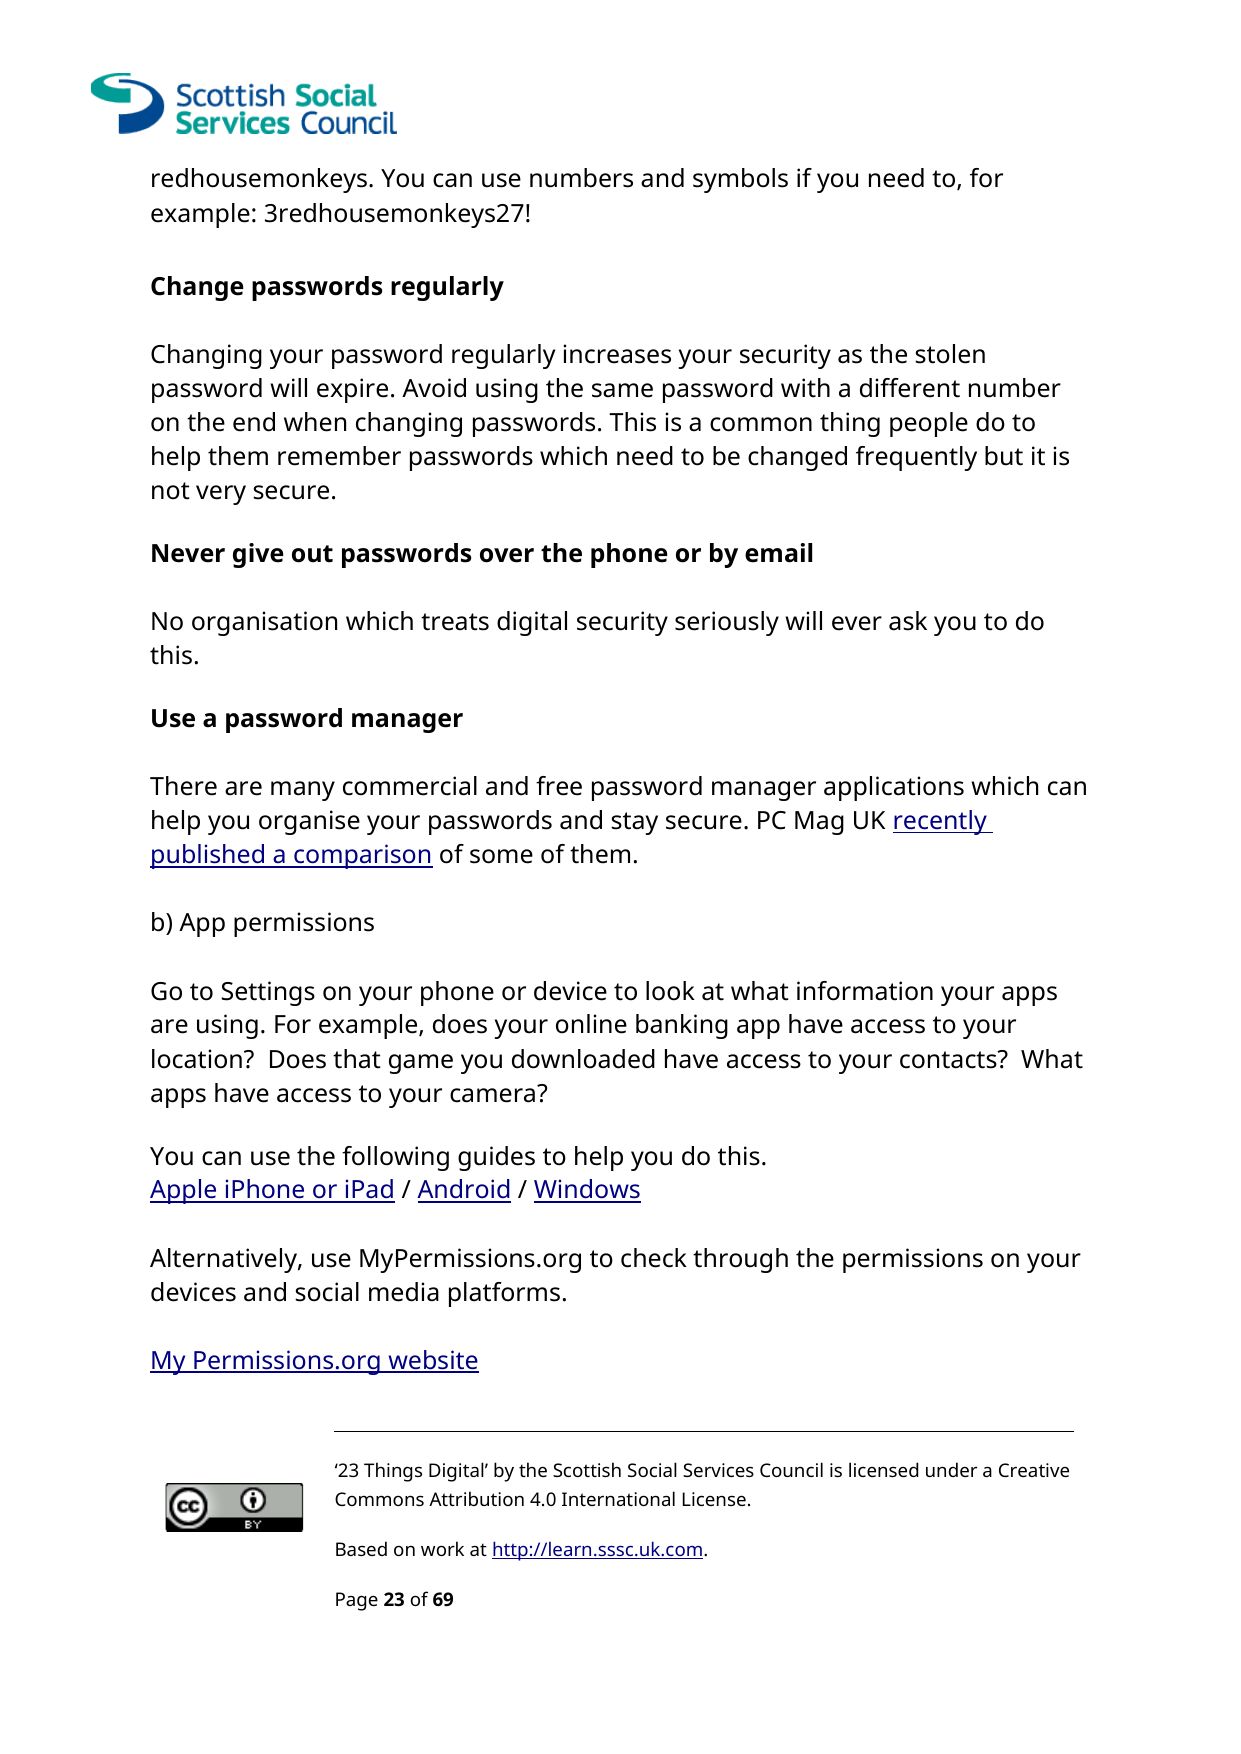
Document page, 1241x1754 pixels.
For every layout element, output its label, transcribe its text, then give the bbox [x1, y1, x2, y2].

text redhousemonkeys. You can use numbers and symbols if you need to, for example: 3redhousemonkeys27! [150, 161, 1090, 229]
text b) App permissions [150, 905, 1090, 939]
text There are many commercial and free password manager applications which can help you organise your passwords and stay secure. PC Mag UK recently published a comparison of some of them. [150, 769, 1090, 871]
text You can use the following guides to help you do this. [150, 1138, 1090, 1172]
text Go to Settings on your phone or device to look at what information your apps are using. For example, does your online banking app have access to your location? Does that game you downloaded have access to your contacts? What apps have access to your camera? [150, 973, 1090, 1109]
text Alternatively, use MyPermissions.org to check through the permissions on your devices and social media platforms. [150, 1240, 1090, 1308]
text Change passwords regularly [150, 268, 1090, 302]
text Changing your password regularly increases your security as the stolen password will expire. Avoid using the same password with a different number on the end when changing passwords. This is a common thing people do to help them remember passwords which need to be changed frequently but it is not very secure. [150, 337, 1090, 507]
text My Permissions.org website [150, 1342, 1090, 1377]
text Apple iPhone or iPad / Android / Windows [150, 1172, 1090, 1206]
text No organisation which treats digital security seriously will ever ask you to do this. [150, 604, 1090, 672]
text Use a password manager [150, 701, 1090, 735]
text Never give out passwords over the phone or by email [150, 536, 1090, 570]
